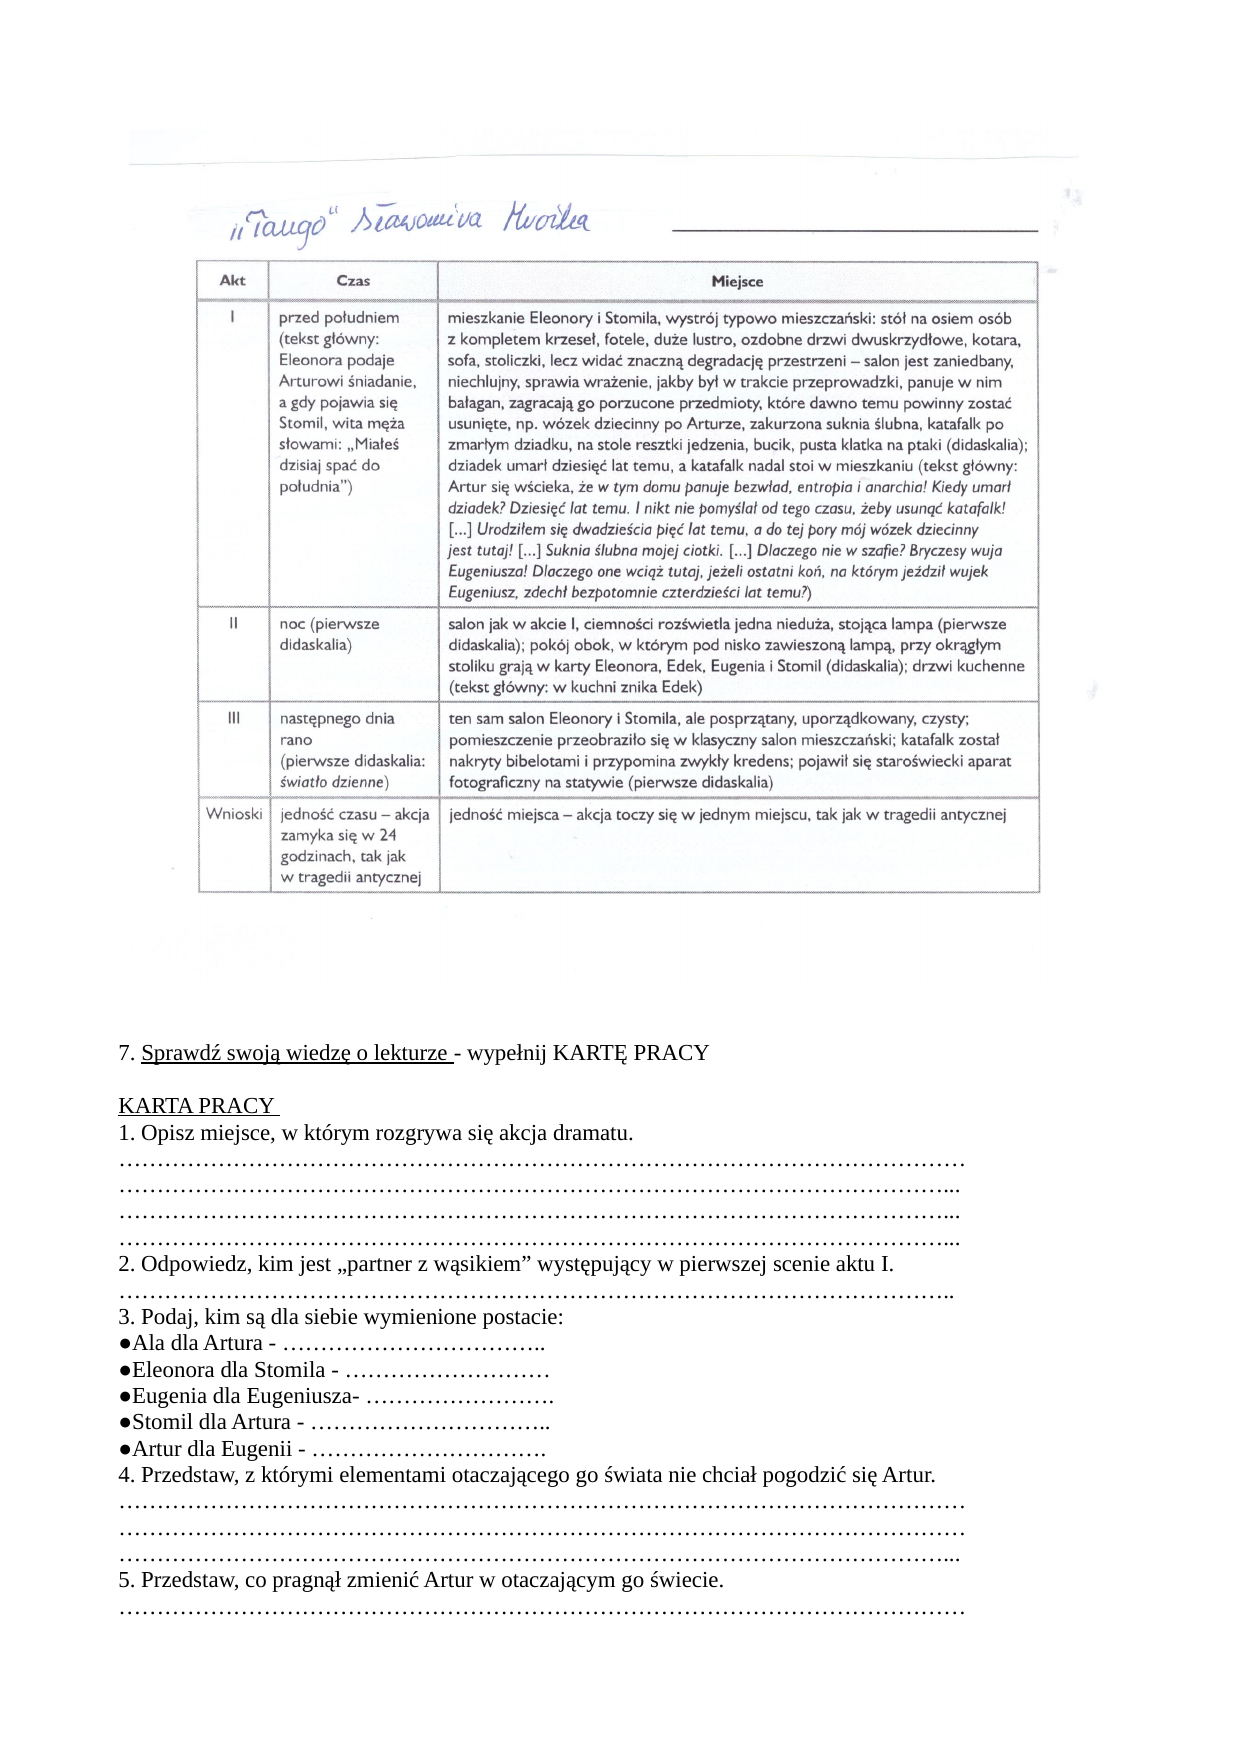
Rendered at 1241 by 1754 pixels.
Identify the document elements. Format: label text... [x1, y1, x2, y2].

text 3. Podaj, kim są dla siebie wymienione postacie: [118, 1303, 1122, 1329]
text ●Stomil dla Artura - ………………………….. [118, 1408, 1122, 1435]
text ●Ala dla Artura - …………………………….. [118, 1329, 1122, 1356]
text ●Eleonora dla Stomila - ……………………… [118, 1356, 1122, 1382]
text 4. Przedstaw, z którymi elementami otaczającego go świata nie chciał pogodzić się Artur. ………………………………………………………………………………………………… ………………………………………………………………………………………………… ………………………………………………………………………………………………... [118, 1461, 1122, 1567]
text ●Eugenia dla Eugeniusza- ……………………. [118, 1382, 1122, 1408]
text KARTA PRACY [118, 1092, 1122, 1118]
picture [118, 118, 1123, 985]
text 2. Odpowiedz, kim jest „partner z wąsikiem” występujący w pierwszej scenie aktu I. ……………………………………………………………………………………………….. [118, 1250, 1122, 1303]
text 1. Opisz miejsce, w którym rozgrywa się akcja dramatu. ………………………………………………………………………………………………… ………………………………………………………………………………………………... ………………………………………………………………………………………………... ………………………………………………………………………………………………... [118, 1118, 1122, 1250]
text 5. Przedstaw, co pragnął zmienić Artur w otaczającym go świecie. ………………………………………………………………………………………………… [118, 1567, 1122, 1619]
text 7. Sprawdź swoją wiedzę o lekturze - wypełnij KARTĘ PRACY [118, 1039, 1122, 1066]
text ●Artur dla Eugenii - …………………………. [118, 1435, 1122, 1461]
